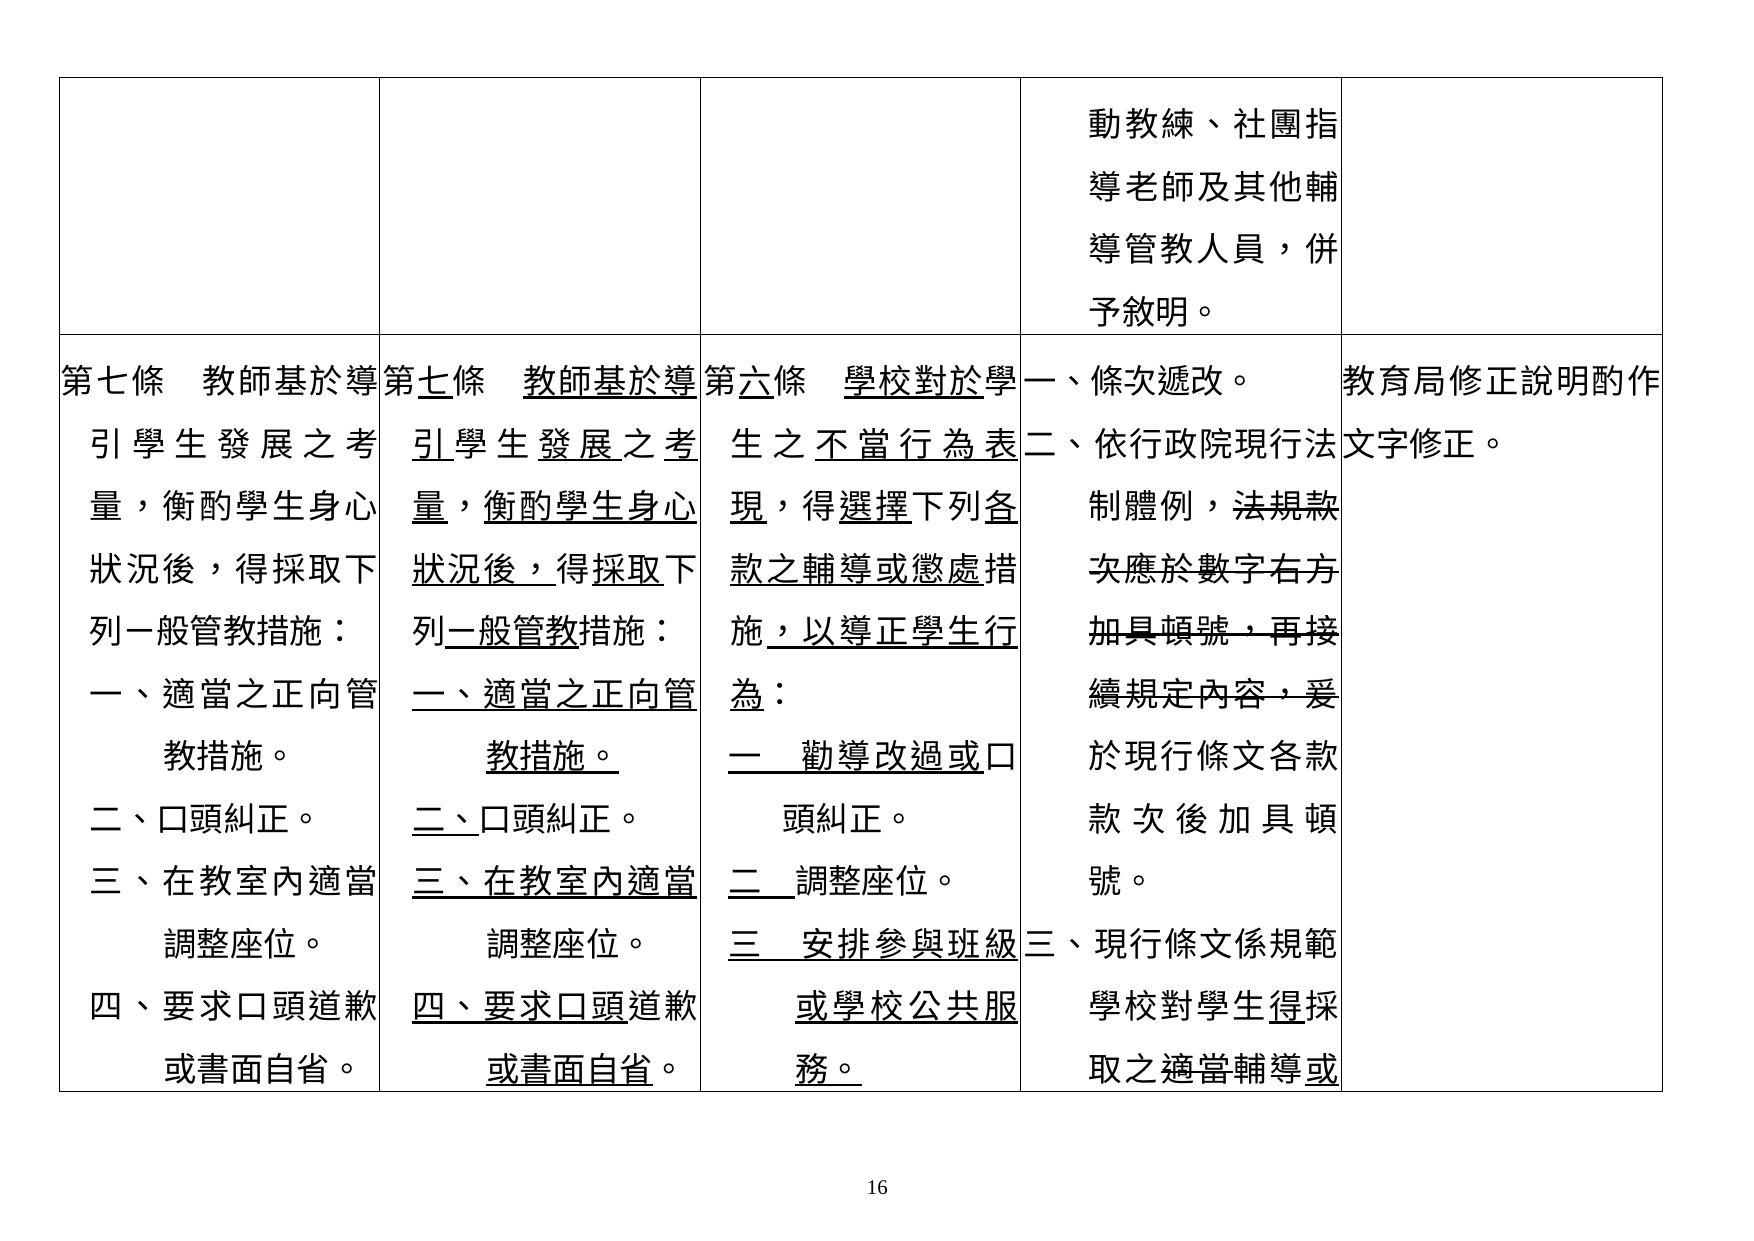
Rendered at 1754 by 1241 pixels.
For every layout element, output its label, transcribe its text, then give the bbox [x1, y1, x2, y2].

table_cell [701, 78, 1020, 334]
table_cell 教育局修正說明酌作文字修正。 [1342, 335, 1662, 1091]
table_cell 一、條次遞改。 二、依行政院現行法制體例，法規款次應於數字右方加具頓號，再接續規定內容，爰於現行條文各款款次後加具頓號。 三、現行條文係規範學校對學生得採取之適當輔導或 [1021, 335, 1341, 1091]
table_cell 第七條 教師基於導引學生發展之考量，衡酌學生身心狀況後，得採取下列ㄧ般管教措施： 一、適當之正向管教措施。 二、口頭糾正。 三、在教室內適當調整座位。 四、要求口頭道歉或書面自省。 [60, 335, 379, 1091]
table_cell 第七條 教師基於導引學生發展之考量，衡酌學生身心狀況後，得採取下列ㄧ般管教措施： 一、適當之正向管教措施。 二、口頭糾正。 三、在教室內適當調整座位。 四、要求口頭道歉或書面自省。 [380, 335, 700, 1091]
table_cell [60, 78, 379, 334]
table_cell 第六條 學校對於學生之不當行為表現，得選擇下列各款之輔導或懲處措施，以導正學生行為： 一 勸導改過或口頭糾正。 二 調整座位。 三 安排參與班級或學校公共服務。 [701, 335, 1020, 1091]
table_cell 動教練、社團指導老師及其他輔導管教人員，併予敘明。 [1021, 78, 1341, 334]
table_cell [1342, 78, 1662, 334]
table_cell [380, 78, 700, 334]
